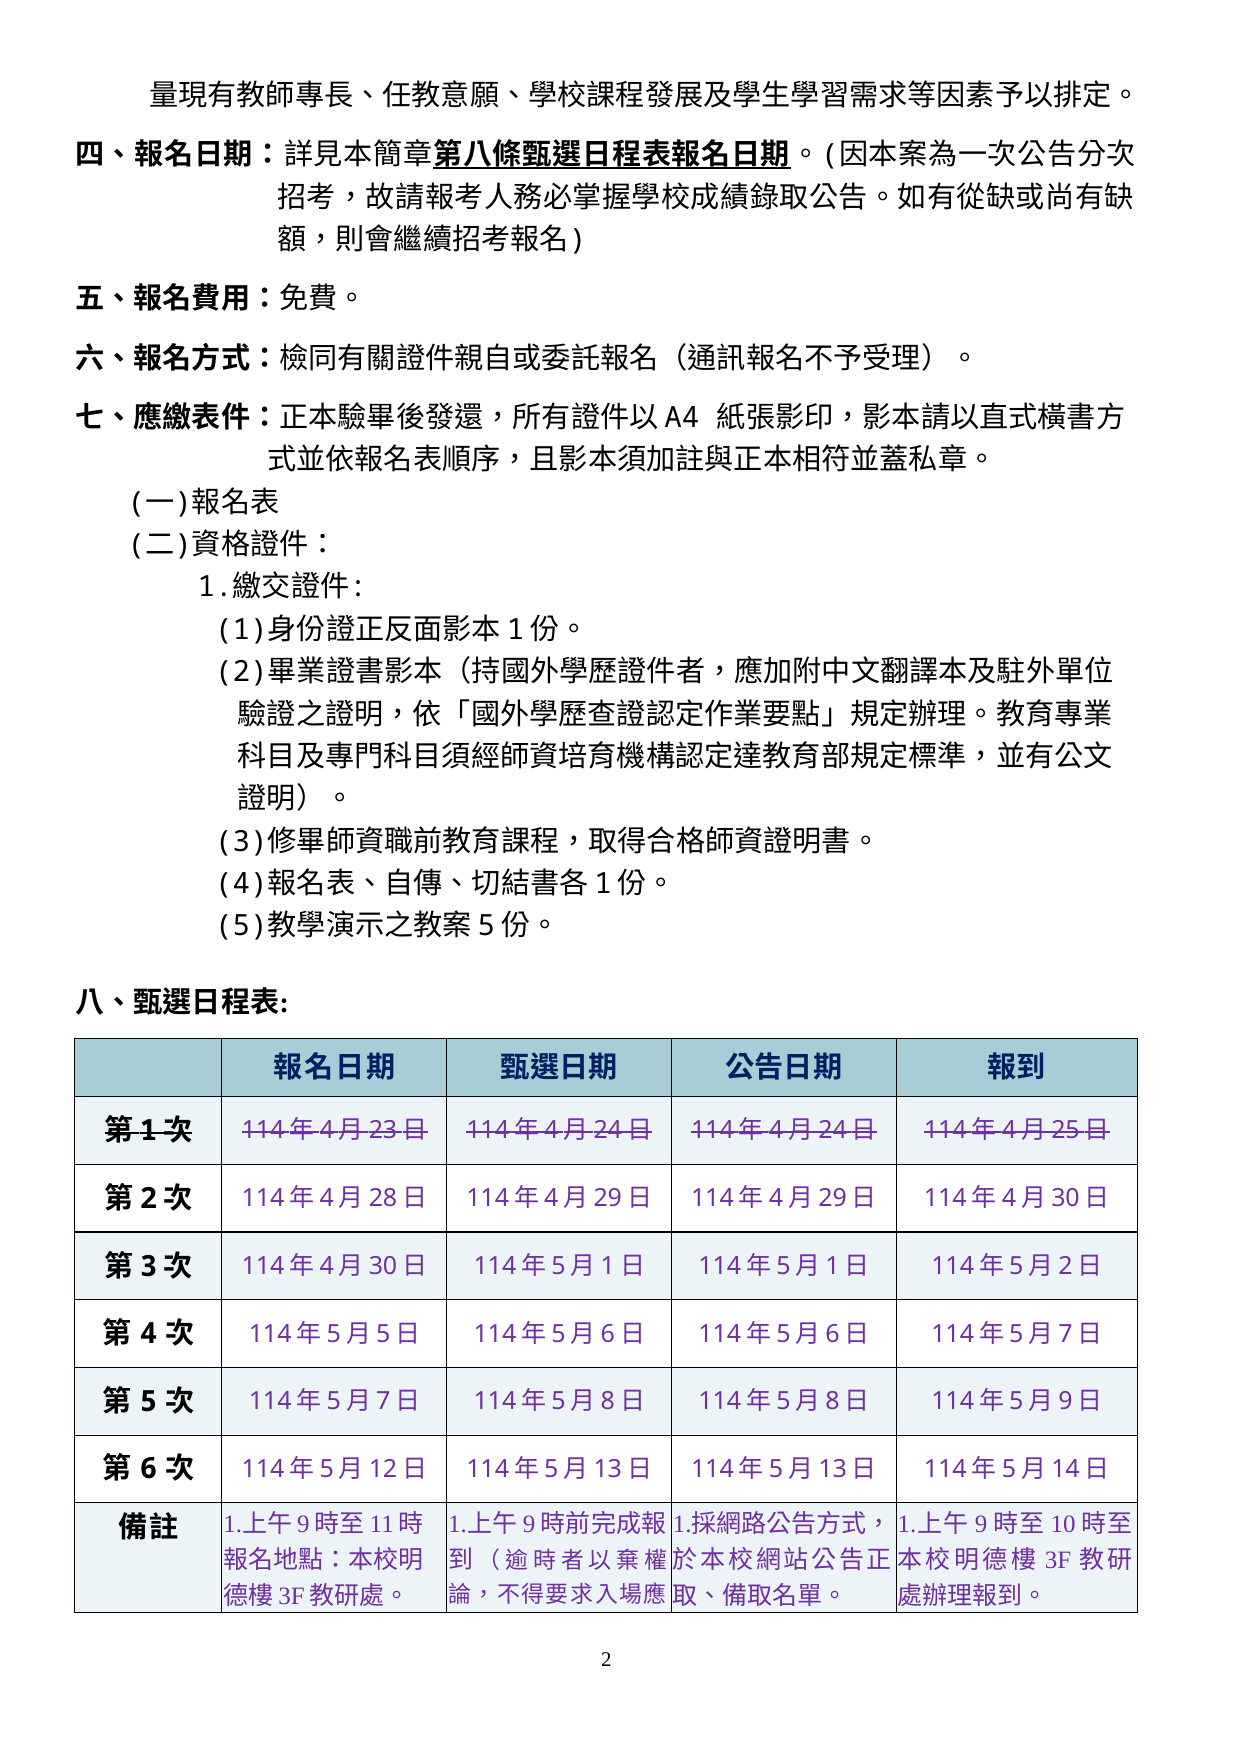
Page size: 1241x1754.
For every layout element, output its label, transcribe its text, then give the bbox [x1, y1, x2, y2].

table_header 公告日期 [672, 1039, 896, 1096]
table_cell 第5次 [75, 1368, 221, 1434]
table_cell 114年4月24日 [447, 1097, 671, 1164]
table_cell 114年4月30日 [222, 1233, 446, 1299]
table_header 甄選日期 [447, 1039, 671, 1096]
table_cell 備註 [75, 1503, 221, 1612]
text (二)資格證件： [75, 521, 1137, 563]
text 七、應繳表件：正本驗畢後發還，所有證件以A4 紙張影印，影本請以直式橫書方 式並依報名表順序，且影本須加註與正本相符並蓋私章。 [75, 393, 1137, 478]
text 五、報名費用：免費。 [75, 275, 1137, 317]
table_cell 114年4月29日 [672, 1165, 896, 1231]
table_cell 1.上午9時至10時至本校明德樓3F教研處辦理報到。 [897, 1503, 1137, 1612]
table_cell 114年5月6日 [447, 1300, 671, 1367]
table_cell 1.上午9時前完成報到（逾時者以棄權論，不得要求入場應 [447, 1503, 671, 1612]
table_cell 114年5月1日 [672, 1233, 896, 1299]
table_header 報到 [897, 1039, 1137, 1096]
table_cell 114年5月9日 [897, 1368, 1137, 1434]
table_cell 114年5月7日 [222, 1368, 446, 1434]
table_cell 第1次 [75, 1097, 221, 1164]
table_cell 114年5月7日 [897, 1300, 1137, 1367]
table_cell 114年5月13日 [447, 1436, 671, 1502]
table_cell 114年5月5日 [222, 1300, 446, 1367]
table_cell 114年5月6日 [672, 1300, 896, 1367]
table_cell 1.上午9時至11時 報名地點：本校明德樓3F教研處。 [222, 1503, 446, 1612]
table_cell 第6次 [75, 1436, 221, 1502]
table_cell 114年5月12日 [222, 1436, 446, 1502]
text 八、甄選日程表: [75, 978, 1137, 1021]
table_cell 1.採網路公告方式，於本校網站公告正取、備取名單。 [672, 1503, 896, 1612]
table_cell 114年4月29日 [447, 1165, 671, 1231]
text (4)報名表、自傳、切結書各1份。 [75, 859, 1137, 902]
table_cell 114年5月8日 [447, 1368, 671, 1434]
table_cell 114年5月13日 [672, 1436, 896, 1502]
table_cell 114年5月1日 [447, 1233, 671, 1299]
text (1)身份證正反面影本1份。 [75, 605, 1137, 648]
table_cell 114年4月23日 [222, 1097, 446, 1164]
text (2)畢業證書影本（持國外學歷證件者，應加附中文翻譯本及駐外單位驗證之證明，依「國外學歷查證認定作業要點」規定辦理。教育專業科目及專門科目須經師資培育機構認定達教育部規定標準，並有公文證明）。 [75, 648, 1137, 817]
table_header 報名日期 [222, 1039, 446, 1096]
table_cell 第2次 [75, 1165, 221, 1231]
table_cell 114年4月25日 [897, 1097, 1137, 1164]
table_cell 第4次 [75, 1300, 221, 1367]
text 六、報名方式：檢同有關證件親自或委託報名（通訊報名不予受理）。 [75, 334, 1137, 377]
table_cell 第3次 [75, 1233, 221, 1299]
table_cell 114年5月2日 [897, 1233, 1137, 1299]
text (3)修畢師資職前教育課程，取得合格師資證明書。 [75, 817, 1137, 859]
text (5)教學演示之教案5份。 [75, 902, 1137, 944]
text 1.繳交證件: [75, 563, 1137, 605]
table_cell 114年4月24日 [672, 1097, 896, 1164]
text (一)報名表 [75, 478, 1137, 521]
table_header [75, 1039, 221, 1096]
table_cell 114年4月30日 [897, 1165, 1137, 1231]
table_cell 114年5月14日 [897, 1436, 1137, 1502]
text 四、報名日期：詳見本簡章第八條甄選日程表報名日期。(因本案為一次公告分次招考，故請報考人務必掌握學校成績錄取公告。如有從缺或尚有缺額，則會繼續招考報名) [75, 131, 1137, 258]
table_cell 114年4月28日 [222, 1165, 446, 1231]
list 凡經甄選錄取者，原則擔任錄取類科之教學，惟實際課務安排仍由校方考量現有教師專長、任教意願、學校課程發展及學生學習需求等因素予以排定。 [149, 72, 1137, 114]
table_cell 114年5月8日 [672, 1368, 896, 1434]
